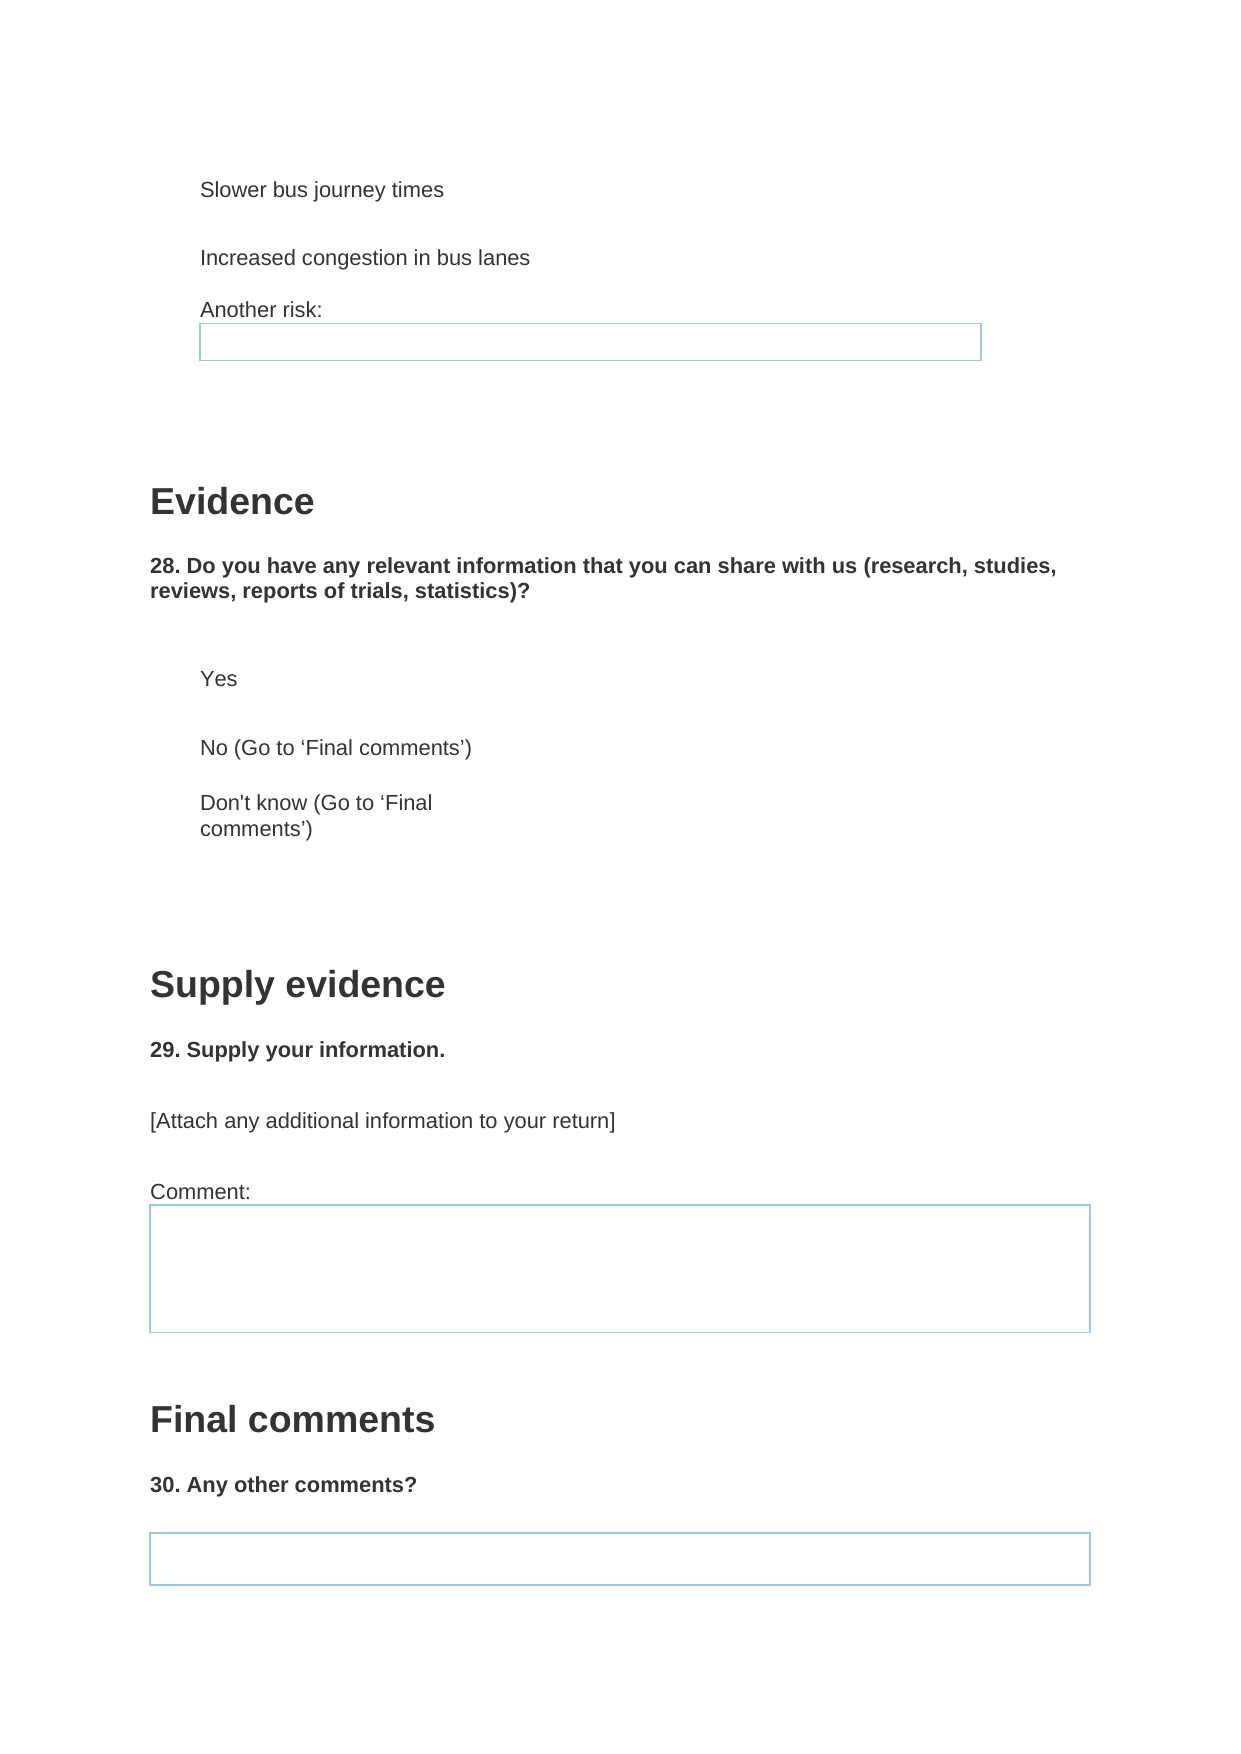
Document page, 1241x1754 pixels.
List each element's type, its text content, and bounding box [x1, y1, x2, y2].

table_cell [150, 708, 200, 776]
text Comment: [150, 1179, 1090, 1204]
table_cell Increased congestion in bus lanes [200, 219, 983, 287]
subtitle 30. Any other comments? [150, 1471, 1090, 1497]
text [Attach any additional information to your return] [150, 1108, 1090, 1133]
table_header [151, 1534, 1089, 1584]
text Evidence [150, 479, 1090, 522]
table_header [150, 639, 200, 708]
text Final comments [150, 1397, 1090, 1440]
table_cell [150, 219, 200, 287]
table_cell No (Go to ‘Final comments’) [200, 708, 552, 776]
table_cell [150, 150, 200, 218]
subtitle 28. Do you have any relevant information that you can share with us (research, studies, reviews, reports of trials, statistics)? [150, 553, 1090, 604]
text Supply evidence [150, 962, 1090, 1005]
table_cell Don't know (Go to ‘Final comments’) [200, 776, 552, 844]
table_header Yes [200, 639, 552, 708]
table_cell [150, 287, 200, 361]
subtitle 29. Supply your information. [150, 1036, 1090, 1062]
table_cell Another risk: [200, 287, 983, 361]
table_cell [150, 776, 200, 844]
table_header [151, 1206, 1089, 1332]
table_cell Slower bus journey times [200, 150, 983, 218]
table_header [201, 324, 980, 360]
